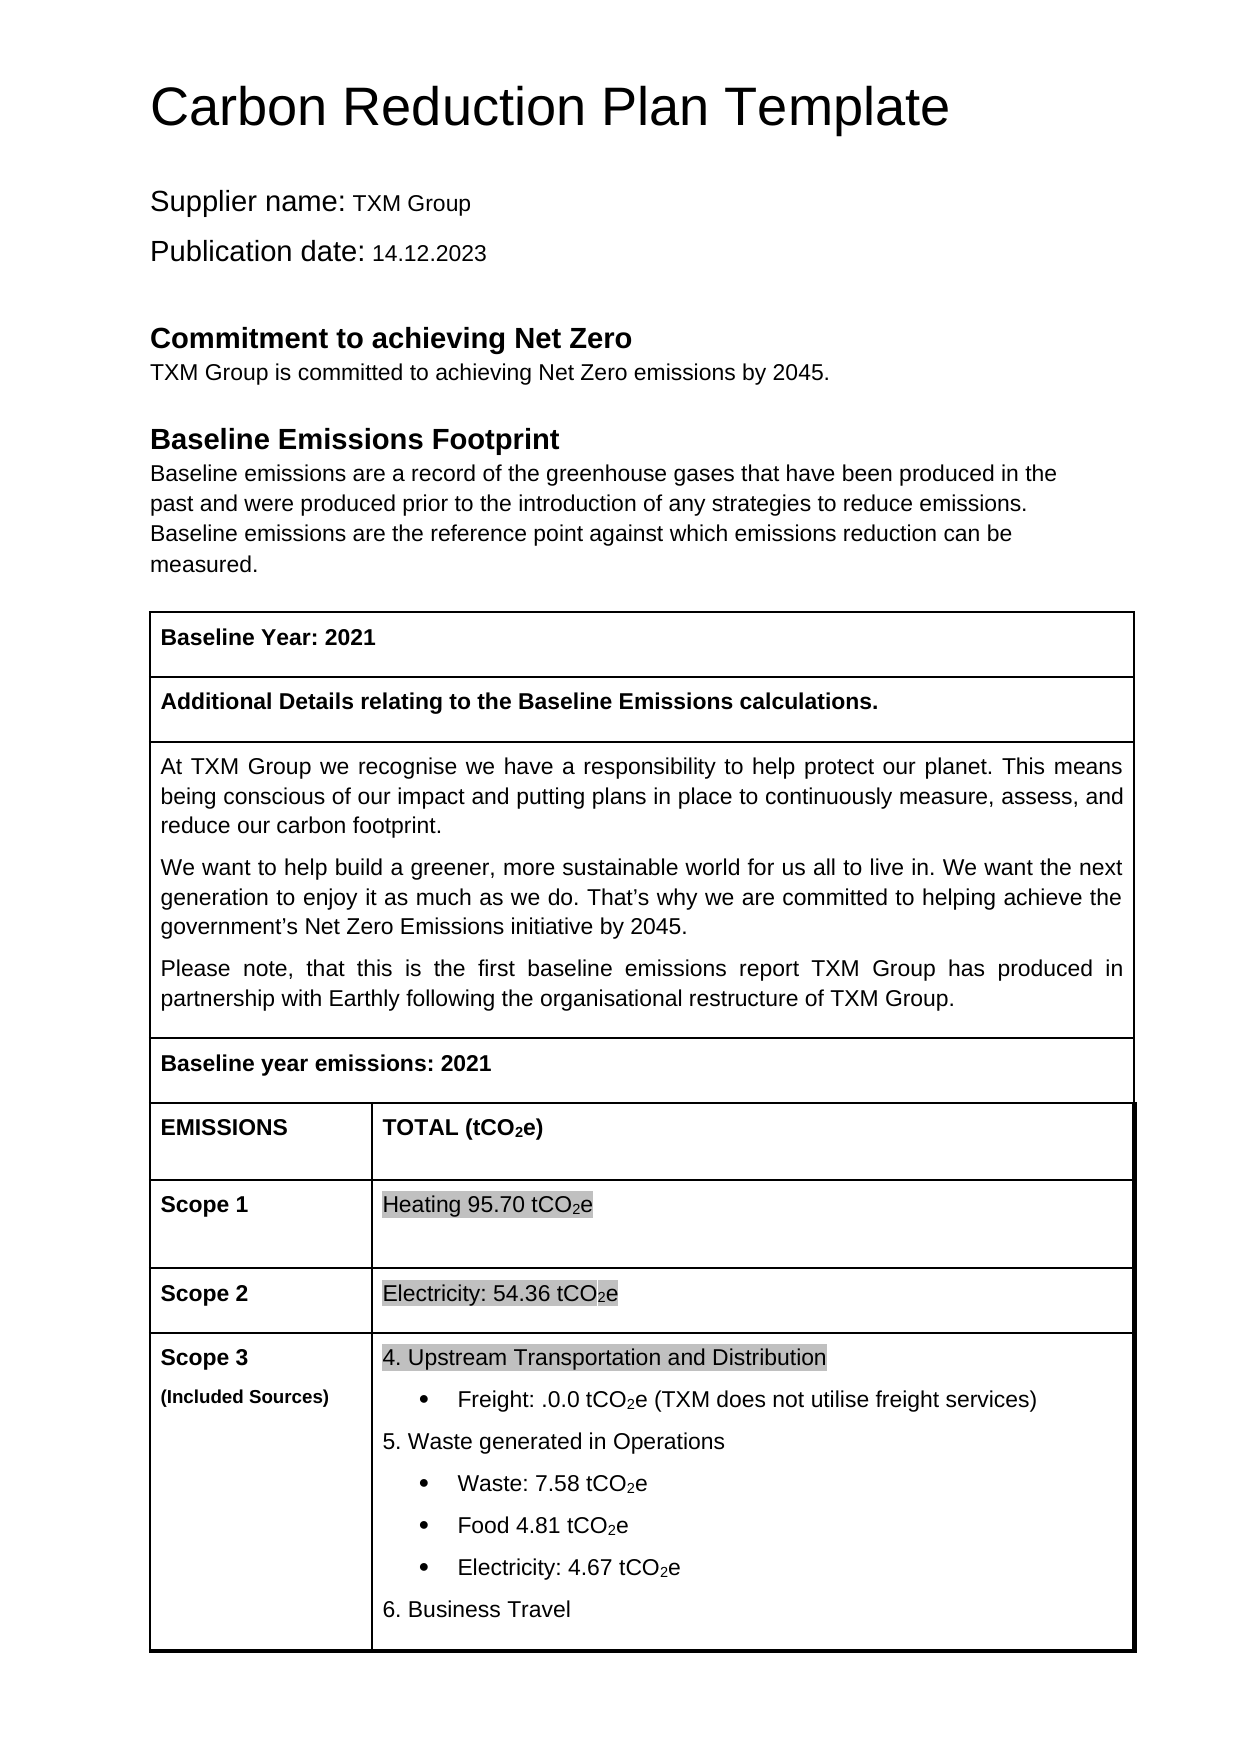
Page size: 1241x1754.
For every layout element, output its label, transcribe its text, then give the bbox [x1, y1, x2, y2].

table_cell Scope 1 [151, 1181, 371, 1267]
table_cell 4. Upstream Transportation and Distribution Freight: .0.0 tCO2e (TXM does not utilise freight services) 5. Waste generated in Operations Waste: 7.58 tCO2e Food 4.81 tCO2e Electricity: 4.67 tCO2e 6. Business Travel Business Travel: 0.02 tCO2e 7. Employee Commuting Commuting 5.66 tCO2e 9. Downstream transportation and Distribution Website/Data: 0.26 tCO2e [373, 1334, 1132, 1649]
table_cell Additional Details relating to the Baseline Emissions calculations. [151, 678, 1133, 741]
subtitle Commitment to achieving Net Zero [150, 321, 1090, 354]
table_cell Scope 2 [151, 1269, 371, 1332]
text Publication date: 14.12.2023 [150, 233, 1090, 267]
table_cell Scope 3 (Included Sources) [151, 1334, 371, 1649]
table_cell EMISSIONS [151, 1104, 371, 1179]
table_cell TOTAL (tCO2e) [373, 1104, 1132, 1179]
table_cell Baseline year emissions: 2021 [151, 1039, 1133, 1102]
text Supplier name: TXM Group [150, 183, 1090, 217]
text TXM Group is committed to achieving Net Zero emissions by 2045. [150, 358, 1090, 385]
table_cell Electricity: 54.36 tCO2e [373, 1269, 1132, 1332]
text Baseline emissions are a record of the greenhouse gases that have been produced in the past and were produced prior to the introduction of any strategies to reduce emissions. Baseline emissions are the reference point against which emissions reduction can be measured. [150, 460, 1090, 577]
subtitle Baseline Emissions Footprint [150, 422, 1090, 456]
table_cell Heating 95.70 tCO2e [373, 1181, 1132, 1267]
table_header Baseline Year: 2021 [151, 613, 1133, 676]
table_cell At TXM Group we recognise we have a responsibility to help protect our planet. This means being conscious of our impact and putting plans in place to continuously measure, assess, and reduce our carbon footprint. We want to help build a greener, more sustainable world for us all to live in. We want the next generation to enjoy it as much as we do. That’s why we are committed to helping achieve the government’s Net Zero Emissions initiative by 2045. Please note, that this is the first baseline emissions report TXM Group has produced in partnership with Earthly following the organisational restructure of TXM Group. [151, 743, 1133, 1037]
